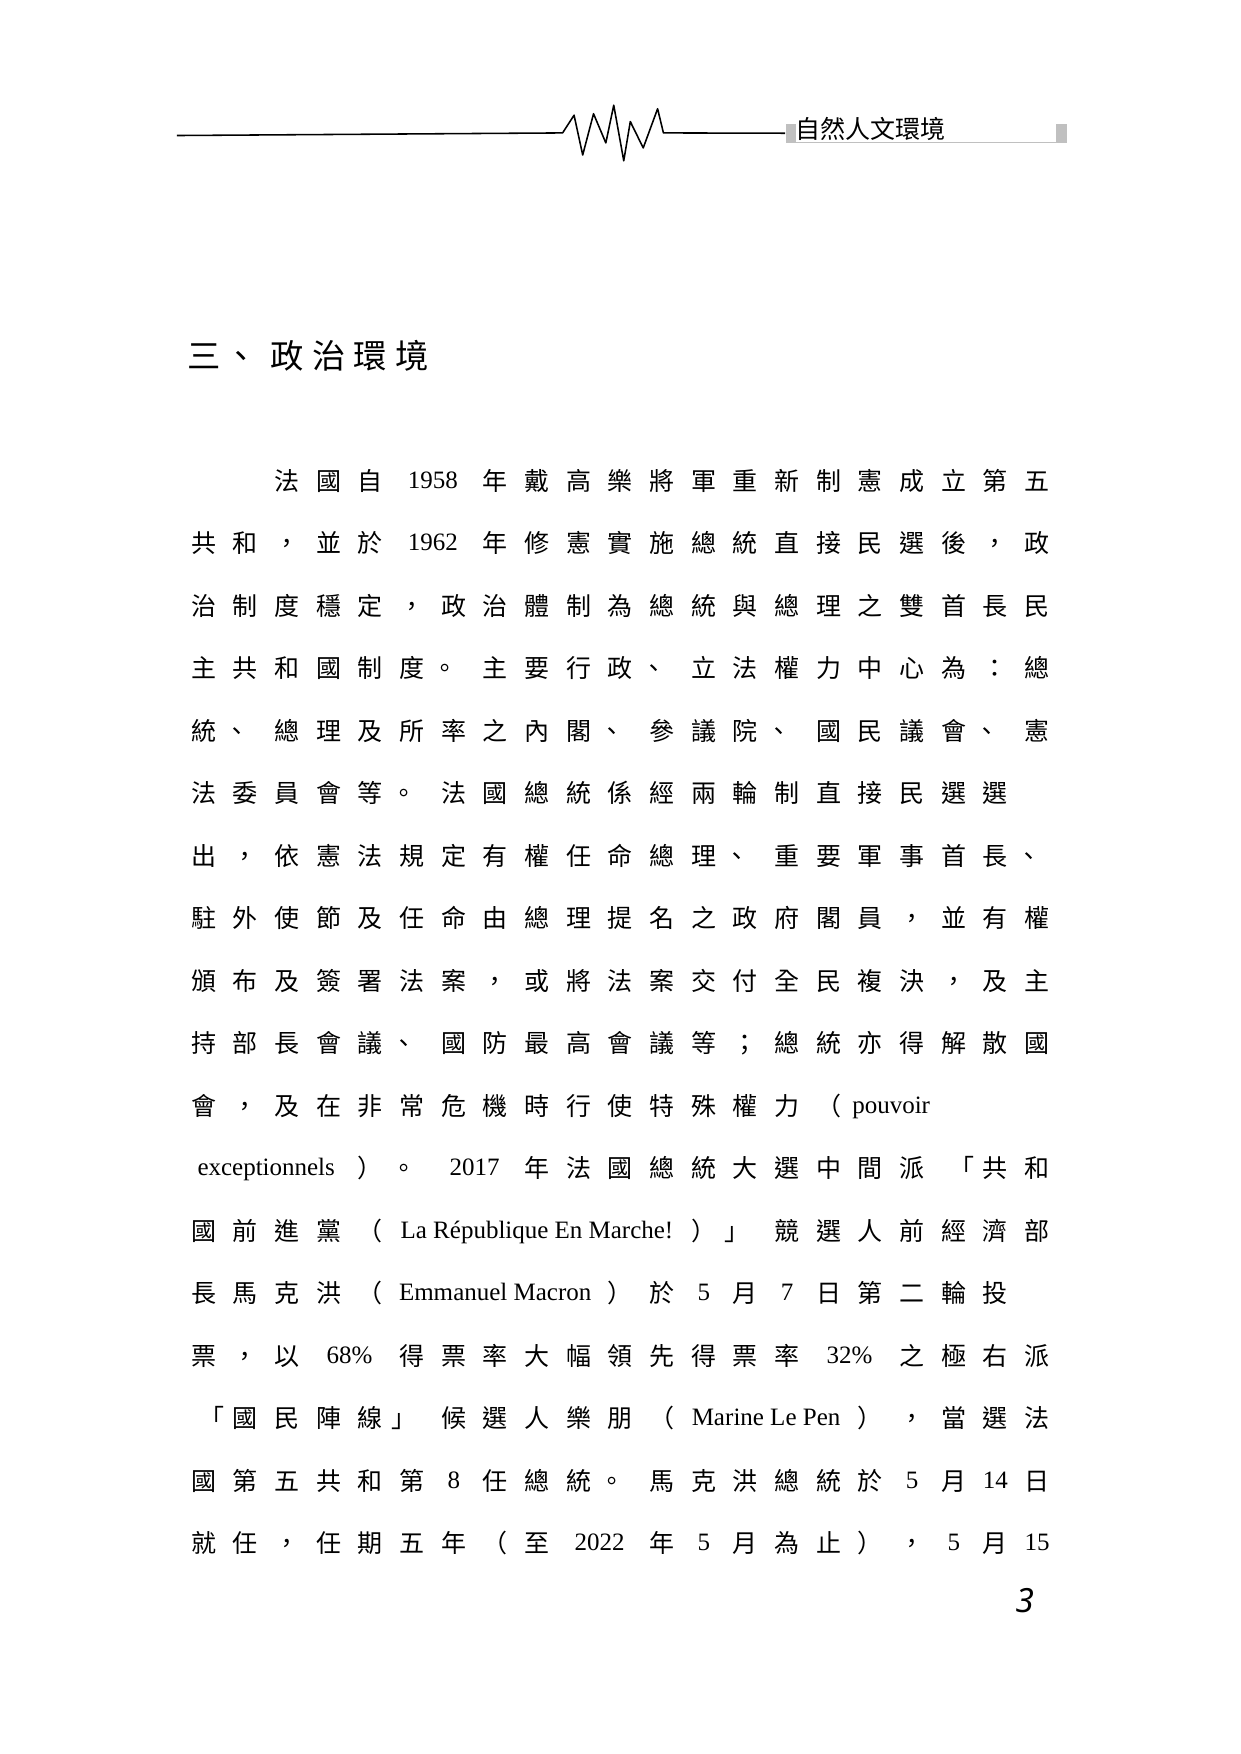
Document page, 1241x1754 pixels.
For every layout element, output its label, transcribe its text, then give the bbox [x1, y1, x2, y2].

text 法國自1958年戴高樂將軍重新制憲成立第五共和，並於1962年修憲實施總統直接民選後，政治制度穩定，政治體制為總統與總理之雙首長民主共和國制度。主要行政、立法權力中心為：總統、總理及所率之內閣、參議院、國民議會、憲法委員會等。法國總統係經兩輪制直接民選選出，依憲法規定有權任命總理、重要軍事首長、駐外使節及任命由總理提名之政府閣員，並有權頒布及簽署法案，或將法案交付全民複決，及主持部長會議、國防最高會議等；總統亦得解散國會，及在非常危機時行使特殊權力（pouvoir exceptionnels）。2017年法國總統大選中間派「共和國前進黨（La République En Marche!）」競選人前經濟部長馬克洪（Emmanuel Macron）於5月7日第二輪投票，以68%得票率大幅領先得票率32%之極右派「國民陣線」候選人樂朋（Marine Le Pen），當選法國第五共和第8任總統。馬克洪總統於5月14日就任，任期五年（至2022年5月為止），5月15 [183, 438, 1058, 1563]
text 三、政治環境 [183, 313, 1058, 375]
